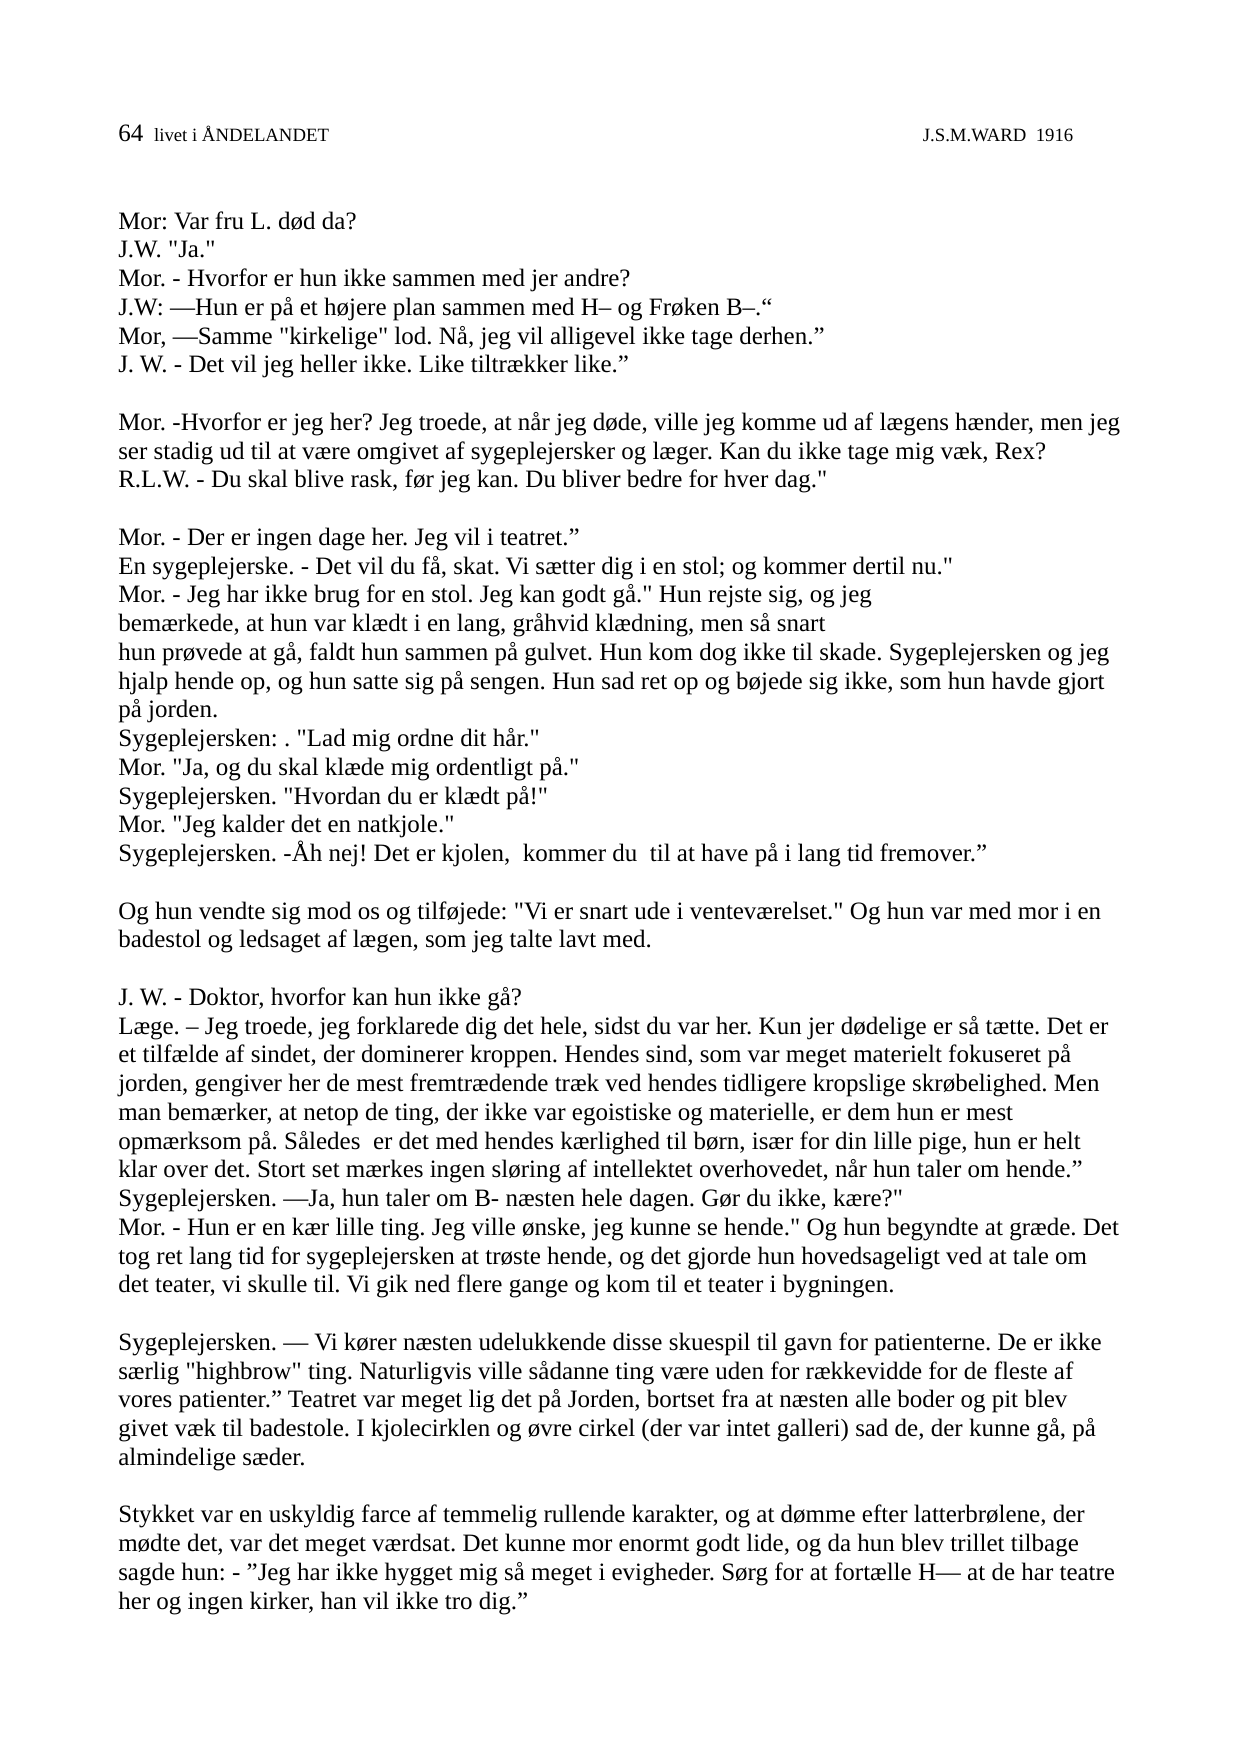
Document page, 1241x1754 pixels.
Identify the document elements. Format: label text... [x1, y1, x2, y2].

text Sygeplejersken. — Vi kører næsten udelukkende disse skuespil til gavn for patienterne. De er ikke særlig "highbrow" ting. Naturligvis ville sådanne ting være uden for rækkevidde for de fleste af vores patienter.” Teatret var meget lig det på Jorden, bortset fra at næsten alle boder og pit blev givet væk til badestole. I kjolecirklen og øvre cirkel (der var intet galleri) sad de, der kunne gå, på almindelige sæder. [118, 1327, 1122, 1471]
text Sygeplejersken. —Ja, hun taler om B- næsten hele dagen. Gør du ikke, kære?" [118, 1183, 1122, 1212]
text En sygeplejerske. - Det vil du få, skat. Vi sætter dig i en stol; og kommer dertil nu." [118, 551, 1122, 579]
text Mor. - Jeg har ikke brug for en stol. Jeg kan godt gå." Hun rejste sig, og jeg [118, 579, 1122, 608]
text Mor. - Der er ingen dage her. Jeg vil i teatret.” [118, 522, 1122, 551]
text Mor: Var fru L. død da? [118, 206, 1122, 234]
text R.L.W. - Du skal blive rask, før jeg kan. Du bliver bedre for hver dag." [118, 464, 1122, 493]
text Sygeplejersken. -Åh nej! Det er kjolen, kommer du til at have på i lang tid fremover.” [118, 838, 1122, 867]
text Mor. - Hun er en kær lille ting. Jeg ville ønske, jeg kunne se hende." Og hun begyndte at græde. Det tog ret lang tid for sygeplejersken at trøste hende, og det gjorde hun hovedsageligt ved at tale om det teater, vi skulle til. Vi gik ned flere gange og kom til et teater i bygningen. [118, 1212, 1122, 1298]
text Mor, —Samme "kirkelige" lod. Nå, jeg vil alligevel ikke tage derhen.” [118, 321, 1122, 349]
text Mor. "Ja, og du skal klæde mig ordentligt på." [118, 752, 1122, 781]
text bemærkede, at hun var klædt i en lang, gråhvid klædning, men så snart [118, 608, 1122, 637]
text Mor. "Jeg kalder det en natkjole." [118, 809, 1122, 838]
text Læge. – Jeg troede, jeg forklarede dig det hele, sidst du var her. Kun jer dødelige er så tætte. Det er et tilfælde af sindet, der dominerer kroppen. Hendes sind, som var meget materielt fokuseret på jorden, gengiver her de mest fremtrædende træk ved hendes tidligere kropslige skrøbelighed. Men man bemærker, at netop de ting, der ikke var egoistiske og materielle, er dem hun er mest opmærksom på. Således er det med hendes kærlighed til børn, især for din lille pige, hun er helt klar over det. Stort set mærkes ingen sløring af intellektet overhovedet, når hun taler om hende.” [118, 1011, 1122, 1183]
text J.W: —Hun er på et højere plan sammen med H– og Frøken B–.“ [118, 292, 1122, 321]
text J. W. - Doktor, hvorfor kan hun ikke gå? [118, 982, 1122, 1011]
text Sygeplejersken: . "Lad mig ordne dit hår." [118, 723, 1122, 752]
text Og hun vendte sig mod os og tilføjede: "Vi er snart ude i venteværelset." Og hun var med mor i en badestol og ledsaget af lægen, som jeg talte lavt med. [118, 896, 1122, 953]
text Sygeplejersken. "Hvordan du er klædt på!" [118, 781, 1122, 809]
text J. W. - Det vil jeg heller ikke. Like tiltrækker like.” [118, 349, 1122, 378]
text Stykket var en uskyldig farce af temmelig rullende karakter, og at dømme efter latterbrølene, der mødte det, var det meget værdsat. Det kunne mor enormt godt lide, og da hun blev trillet tilbage sagde hun: - ”Jeg har ikke hygget mig så meget i evigheder. Sørg for at fortælle H— at de har teatre her og ingen kirker, han vil ikke tro dig.” [118, 1499, 1122, 1614]
text Mor. -Hvorfor er jeg her? Jeg troede, at når jeg døde, ville jeg komme ud af lægens hænder, men jeg ser stadig ud til at være omgivet af sygeplejersker og læger. Kan du ikke tage mig væk, Rex? [118, 407, 1122, 464]
text hun prøvede at gå, faldt hun sammen på gulvet. Hun kom dog ikke til skade. Sygeplejersken og jeg hjalp hende op, og hun satte sig på sengen. Hun sad ret op og bøjede sig ikke, som hun havde gjort på jorden. [118, 637, 1122, 723]
text Mor. - Hvorfor er hun ikke sammen med jer andre? [118, 263, 1122, 292]
text J.W. "Ja." [118, 234, 1122, 263]
